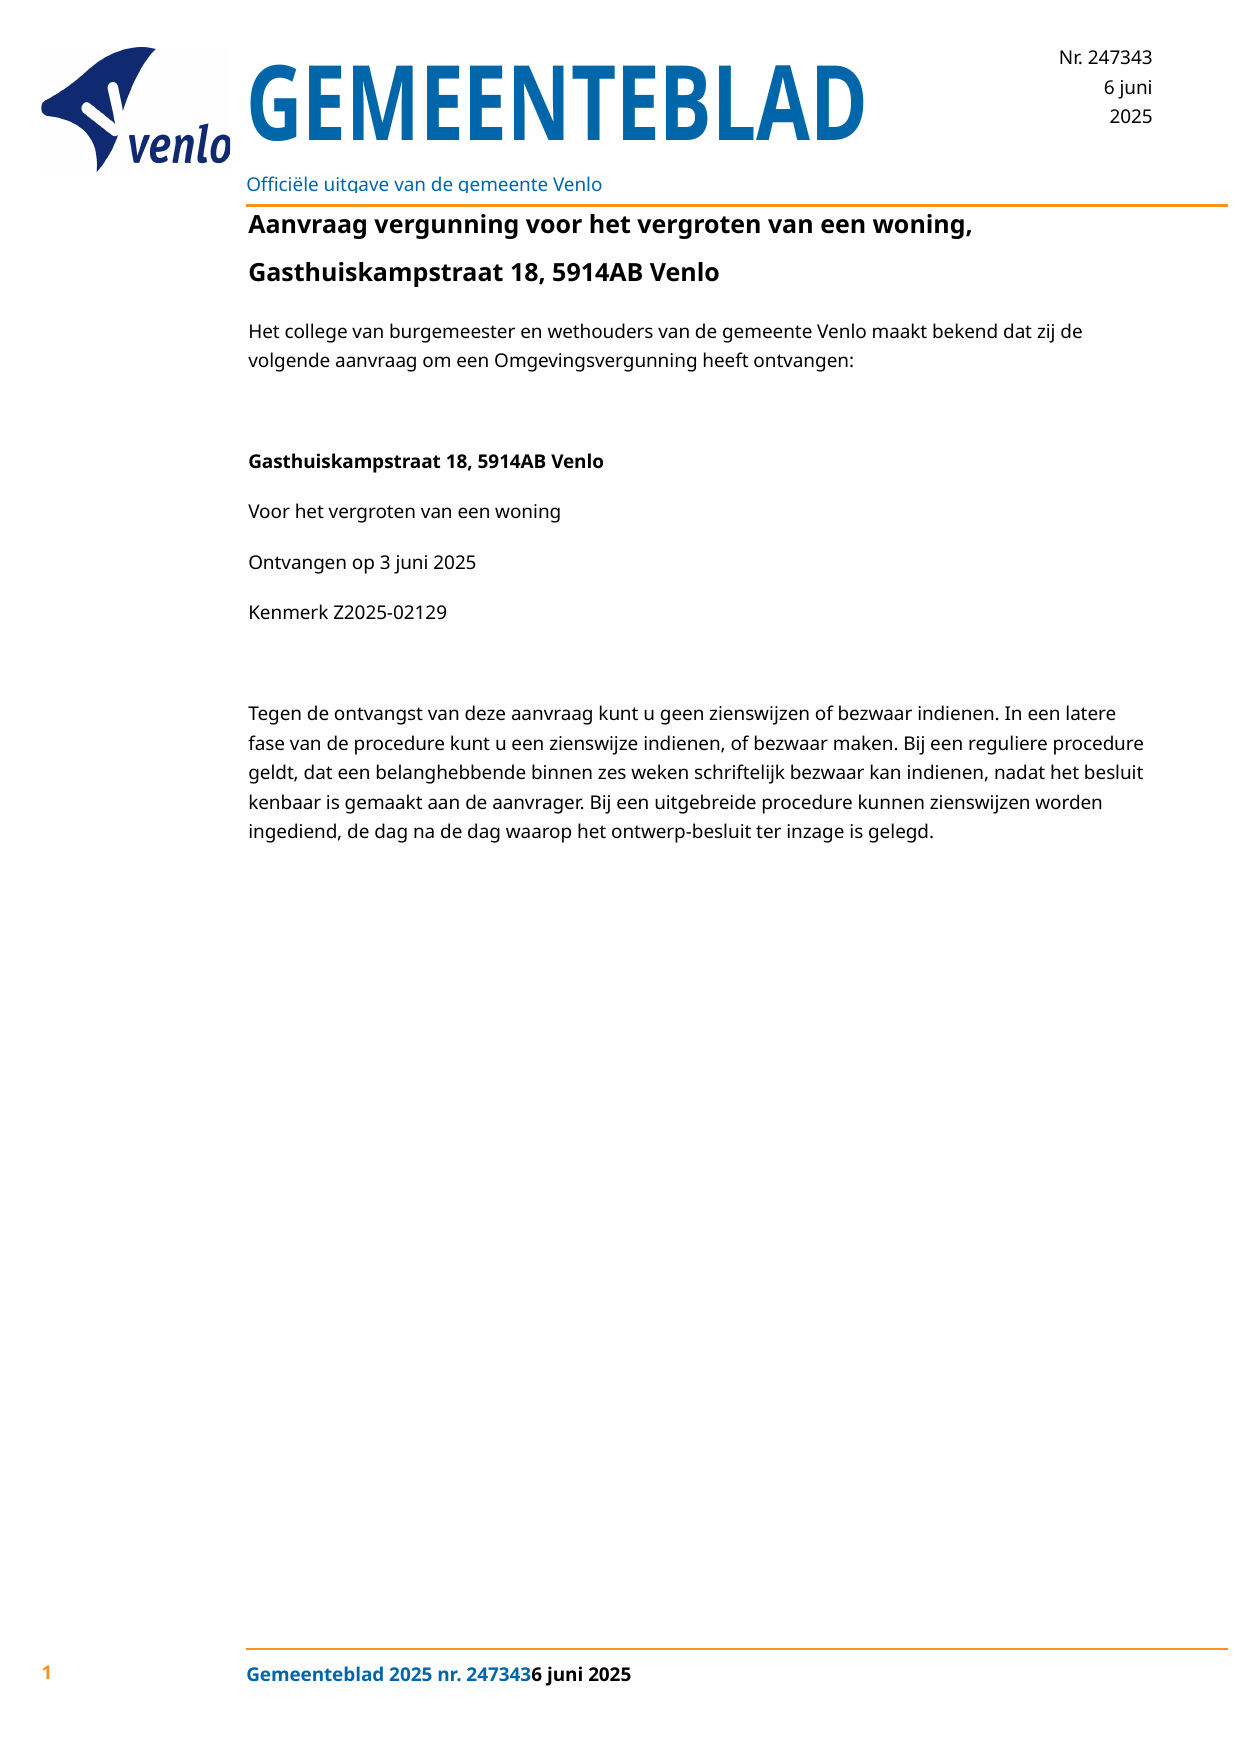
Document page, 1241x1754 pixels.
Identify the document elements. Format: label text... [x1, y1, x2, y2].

text Gasthuiskampstraat 18, 5914AB Venlo [248, 448, 1152, 474]
text Kenmerk Z2025-02129 [248, 599, 1152, 625]
text Tegen de ontvangst van deze aanvraag kunt u geen zienswijzen of bezwaar indienen. In een latere fase van de procedure kunt u een zienswijze indienen, of bezwaar maken. Bij een reguliere procedure geldt, dat een belanghebbende binnen zes weken schriftelijk bezwaar kan indienen, nadat het besluit kenbaar is gemaakt aan de aanvrager. Bij een uitgebreide procedure kunnen zienswijzen worden ingediend, de dag na de dag waarop het ontwerp-besluit ter inzage is gelegd. [248, 700, 1152, 844]
text Ontvangen op 3 juni 2025 [248, 549, 1152, 575]
text Het college van burgemeester en wethouders van de gemeente Venlo maakt bekend dat zij de volgende aanvraag om een Omgevingsvergunning heeft ontvangen: [248, 318, 1152, 373]
picture [41, 47, 231, 172]
text Aanvraag vergunning voor het vergroten van een woning, Gasthuiskampstraat 18, 5914AB Venlo [248, 207, 1152, 288]
text Voor het vergroten van een woning [248, 499, 1152, 524]
